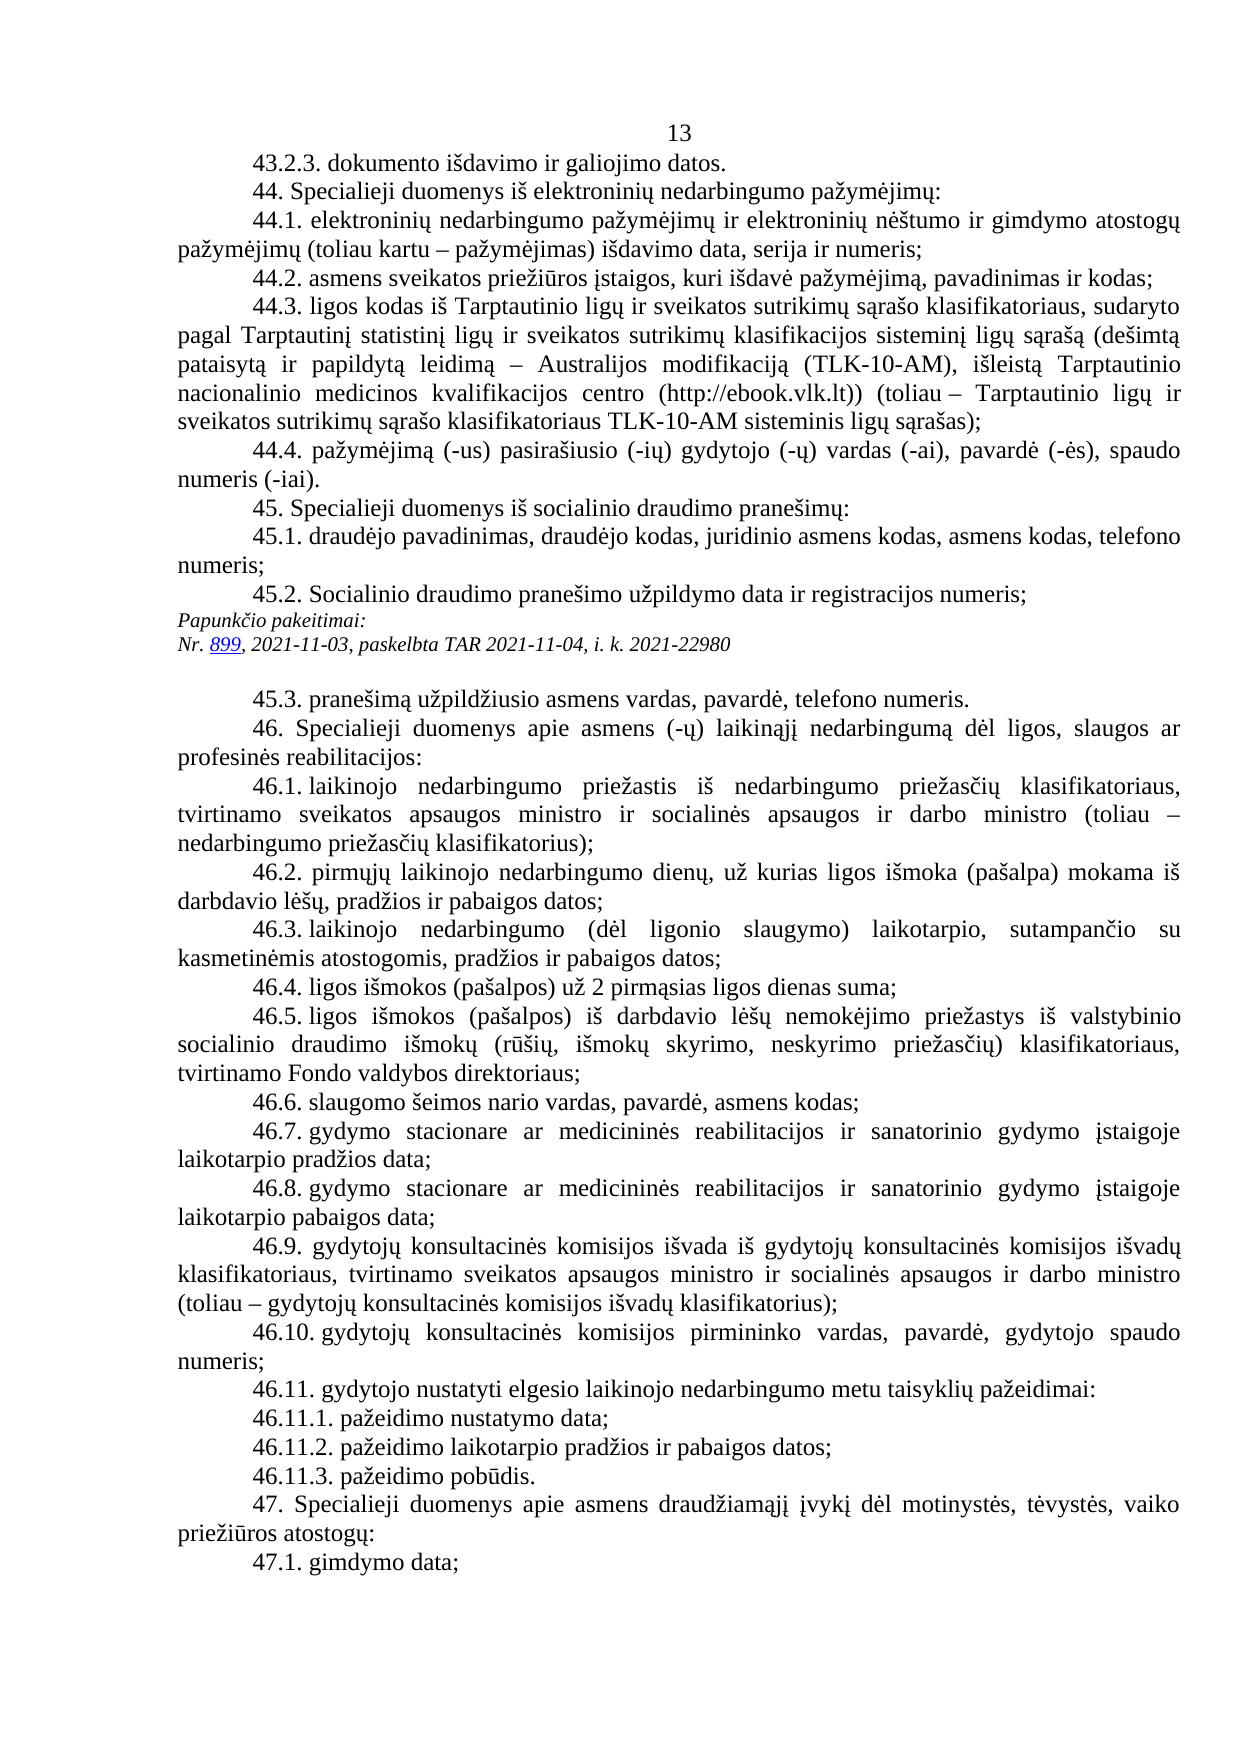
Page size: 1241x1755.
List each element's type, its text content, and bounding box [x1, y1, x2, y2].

text 45.3. pranešimą užpildžiusio asmens vardas, pavardė, telefono numeris. [177, 684, 1181, 713]
text 44. Specialieji duomenys iš elektroninių nedarbingumo pažymėjimų: [177, 176, 1181, 205]
text 47. Specialieji duomenys apie asmens draudžiamąjį įvykį dėl motinystės, tėvystės, vaiko priežiūros atostogų: [177, 1489, 1181, 1547]
text 44.2. asmens sveikatos priežiūros įstaigos, kuri išdavė pažymėjimą, pavadinimas ir kodas; [177, 263, 1181, 291]
text 45. Specialieji duomenys iš socialinio draudimo pranešimų: [177, 493, 1181, 521]
text 46.11. gydytojo nustatyti elgesio laikinojo nedarbingumo metu taisyklių pažeidimai: [177, 1374, 1181, 1403]
text 46.11.1. pažeidimo nustatymo data; [177, 1403, 1181, 1432]
text 46.9. gydytojų konsultacinės komisijos išvada iš gydytojų konsultacinės komisijos išvadų klasifikatoriaus, tvirtinamo sveikatos apsaugos ministro ir socialinės apsaugos ir darbo ministro (toliau – gydytojų konsultacinės komisijos išvadų klasifikatorius); [177, 1231, 1181, 1317]
text 46.1. laikinojo nedarbingumo priežastis iš nedarbingumo priežasčių klasifikatoriaus, tvirtinamo sveikatos apsaugos ministro ir socialinės apsaugos ir darbo ministro (toliau – nedarbingumo priežasčių klasifikatorius); [177, 771, 1181, 857]
text 46.5. ligos išmokos (pašalpos) iš darbdavio lėšų nemokėjimo priežastys iš valstybinio socialinio draudimo išmokų (rūšių, išmokų skyrimo, neskyrimo priežasčių) klasifikatoriaus, tvirtinamo Fondo valdybos direktoriaus; [177, 1001, 1181, 1087]
text 46.3. laikinojo nedarbingumo (dėl ligonio slaugymo) laikotarpio, sutampančio su kasmetinėmis atostogomis, pradžios ir pabaigos datos; [177, 914, 1181, 972]
text 44.3. ligos kodas iš Tarptautinio ligų ir sveikatos sutrikimų sąrašo klasifikatoriaus, sudaryto pagal Tarptautinį statistinį ligų ir sveikatos sutrikimų klasifikacijos sisteminį ligų sąrašą (dešimtą pataisytą ir papildytą leidimą – Australijos modifikaciją (TLK-10-AM), išleistą Tarptautinio nacionalinio medicinos kvalifikacijos centro (http://ebook.vlk.lt)) (toliau – Tarptautinio ligų ir sveikatos sutrikimų sąrašo klasifikatoriaus TLK-10-AM sisteminis ligų sąrašas); [177, 291, 1181, 435]
text Papunkčio pakeitimai: [177, 608, 1181, 632]
text 46.8. gydymo stacionare ar medicininės reabilitacijos ir sanatorinio gydymo įstaigoje laikotarpio pabaigos data; [177, 1173, 1181, 1231]
text 47.1. gimdymo data; [177, 1547, 1181, 1576]
text 46.7. gydymo stacionare ar medicininės reabilitacijos ir sanatorinio gydymo įstaigoje laikotarpio pradžios data; [177, 1116, 1181, 1173]
text 46.2. pirmųjų laikinojo nedarbingumo dienų, už kurias ligos išmoka (pašalpa) mokama iš darbdavio lėšų, pradžios ir pabaigos datos; [177, 857, 1181, 914]
text 46. Specialieji duomenys apie asmens (-ų) laikinąjį nedarbingumą dėl ligos, slaugos ar profesinės reabilitacijos: [177, 713, 1181, 771]
text 44.4. pažymėjimą (-us) pasirašiusio (-ių) gydytojo (-ų) vardas (-ai), pavardė (-ės), spaudo numeris (-iai). [177, 435, 1181, 493]
text 46.11.3. pažeidimo pobūdis. [177, 1461, 1181, 1489]
text 46.4. ligos išmokos (pašalpos) už 2 pirmąsias ligos dienas suma; [177, 972, 1181, 1001]
text 46.6. slaugomo šeimos nario vardas, pavardė, asmens kodas; [177, 1087, 1181, 1116]
text 43.2.3. dokumento išdavimo ir galiojimo datos. [177, 148, 1181, 176]
text 46.10. gydytojų konsultacinės komisijos pirmininko vardas, pavardė, gydytojo spaudo numeris; [177, 1317, 1181, 1374]
text 44.1. elektroninių nedarbingumo pažymėjimų ir elektroninių nėštumo ir gimdymo atostogų pažymėjimų (toliau kartu – pažymėjimas) išdavimo data, serija ir numeris; [177, 205, 1181, 263]
text 45.2. Socialinio draudimo pranešimo užpildymo data ir registracijos numeris; [177, 579, 1181, 608]
text Nr. 899, 2021-11-03, paskelbta TAR 2021-11-04, i. k. 2021-22980 [177, 632, 1181, 656]
text 46.11.2. pažeidimo laikotarpio pradžios ir pabaigos datos; [177, 1432, 1181, 1461]
text 45.1. draudėjo pavadinimas, draudėjo kodas, juridinio asmens kodas, asmens kodas, telefono numeris; [177, 521, 1181, 579]
